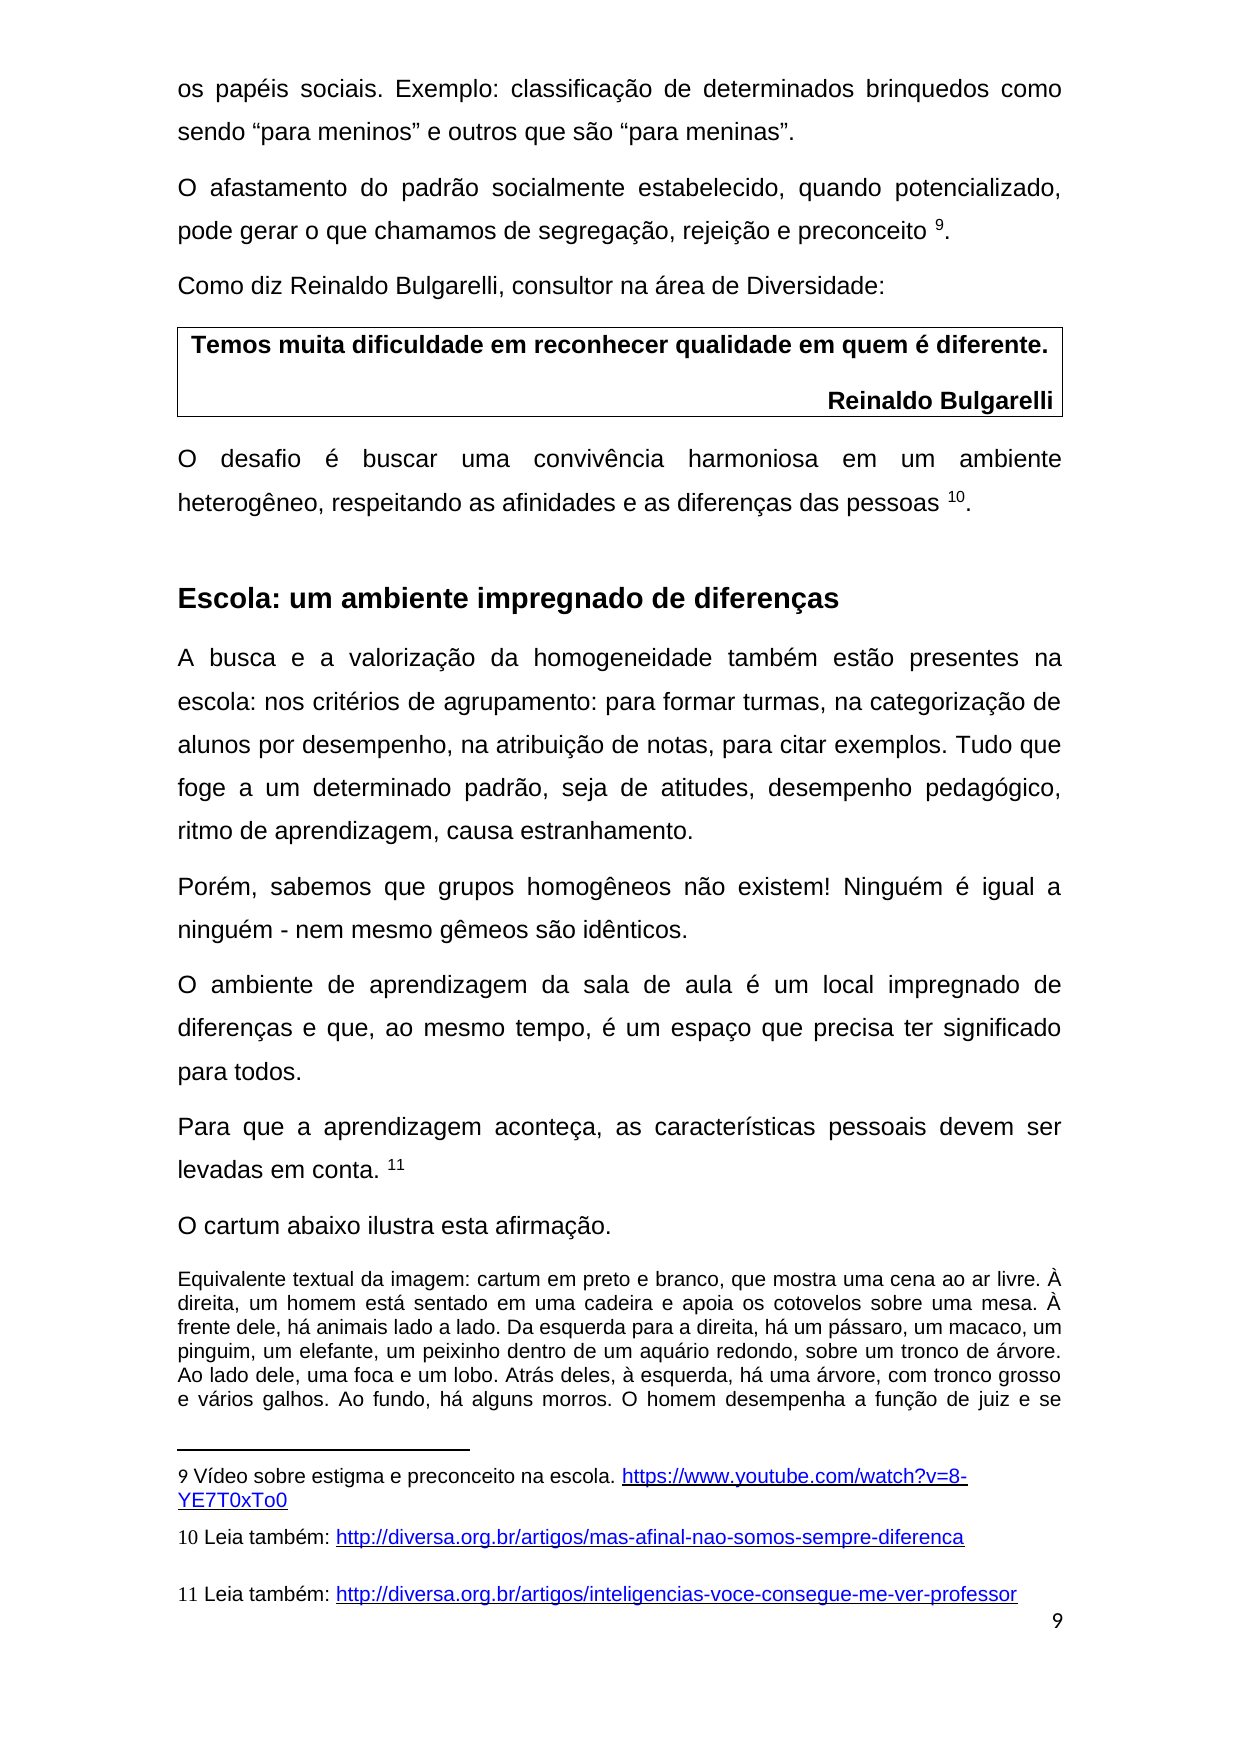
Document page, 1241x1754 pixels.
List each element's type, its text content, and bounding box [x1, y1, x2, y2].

text Como diz Reinaldo Bulgarelli, consultor na área de Diversidade: [177, 271, 1063, 300]
text O desafio é buscar uma convivência harmoniosa em um ambiente heterogêneo, respeitando as afinidades e as diferenças das pessoas . [177, 444, 1063, 516]
text O afastamento do padrão socialmente estabelecido, quando potencializado, pode gerar o que chamamos de segregação, rejeição e preconceito . [177, 172, 1063, 244]
text Reinaldo Bulgarelli [178, 382, 1062, 416]
text Vídeo sobre estigma e preconceito na escola. https://www.youtube.com/watch?v=8-YE7T0xTo0 [177, 1463, 1063, 1512]
text Leia também: http://diversa.org.br/artigos/mas-afinal-nao-somos-sempre-diferenca [177, 1525, 1063, 1549]
text Escola: um ambiente impregnado de diferenças [177, 581, 1063, 614]
text O ambiente de aprendizagem da sala de aula é um local impregnado de diferenças e que, ao mesmo tempo, é um espaço que precisa ter significado para todos. [177, 970, 1063, 1085]
text Temos muita dificuldade em reconhecer qualidade em quem é diferente. [178, 328, 1062, 359]
text Porém, sabemos que grupos homogêneos não existem! Ninguém é igual a ninguém - nem mesmo gêmeos são idênticos. [177, 872, 1063, 943]
text Para que a aprendizagem aconteça, as características pessoais devem ser levadas em conta. [177, 1112, 1063, 1184]
text Leia também: http://diversa.org.br/artigos/inteligencias-voce-consegue-me-ver-professor [177, 1582, 1063, 1606]
text A busca e a valorização da homogeneidade também estão presentes na escola: nos critérios de agrupamento: para formar turmas, na categorização de alunos por desempenho, na atribuição de notas, para citar exemplos. Tudo que foge a um determinado padrão, seja de atitudes, desempenho pedagógico, ritmo de aprendizagem, causa estranhamento. [177, 643, 1063, 845]
text Equivalente textual da imagem: cartum em preto e branco, que mostra uma cena ao ar livre. À direita, um homem está sentado em uma cadeira e apoia os cotovelos sobre uma mesa. À frente dele, há animais lado a lado. Da esquerda para a direita, há um pássaro, um macaco, um pinguim, um elefante, um peixinho dentro de um aquário redondo, sobre um tronco de árvore. Ao lado dele, uma foca e um lobo. Atrás deles, à esquerda, há uma árvore, com tronco grosso e vários galhos. Ao fundo, há alguns morros. O homem desempenha a função de juiz e se [177, 1267, 1063, 1410]
text O cartum abaixo ilustra esta afirmação. [177, 1211, 1063, 1240]
text os papéis sociais. Exemplo: classificação de determinados brinquedos como sendo “para meninos” e outros que são “para meninas”. [177, 74, 1063, 146]
